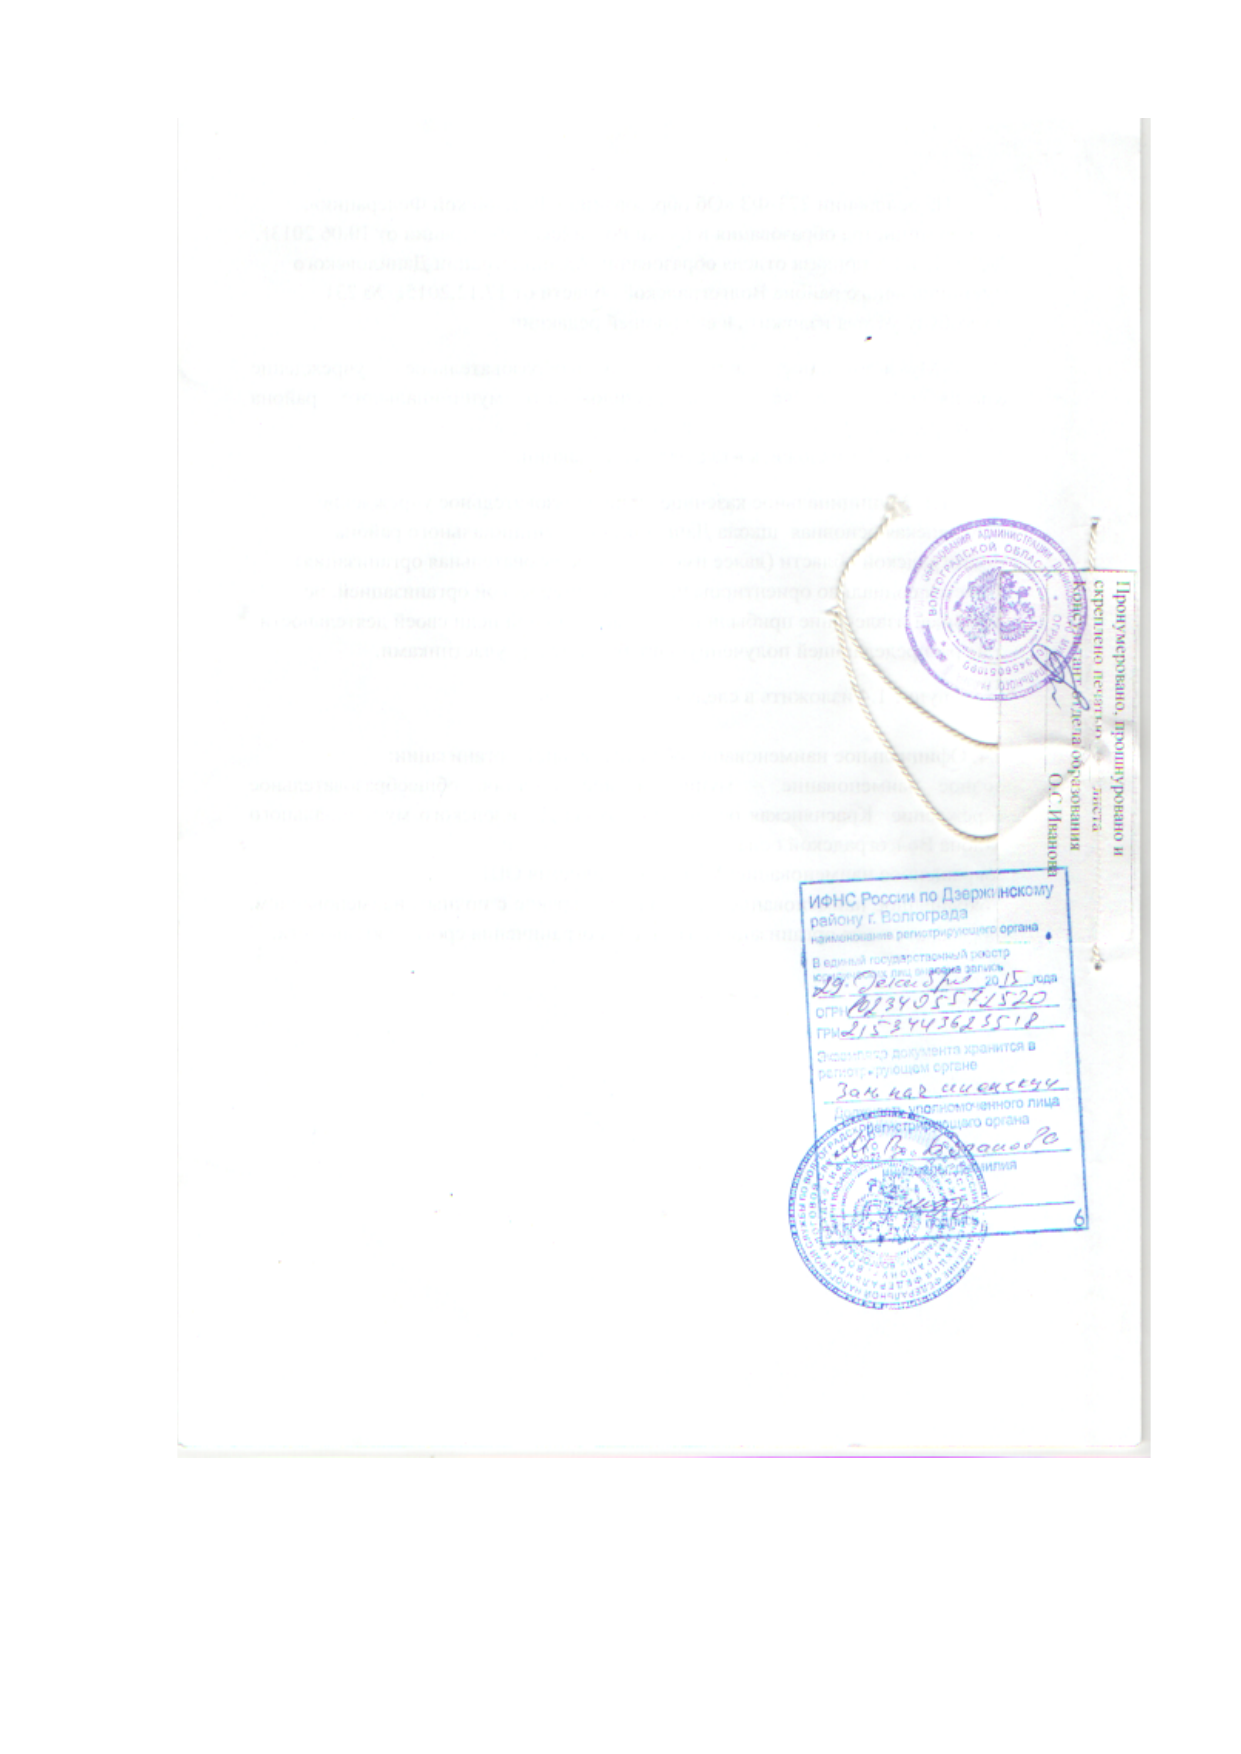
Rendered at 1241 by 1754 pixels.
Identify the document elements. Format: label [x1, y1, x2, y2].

picture [177, 118, 1151, 1458]
